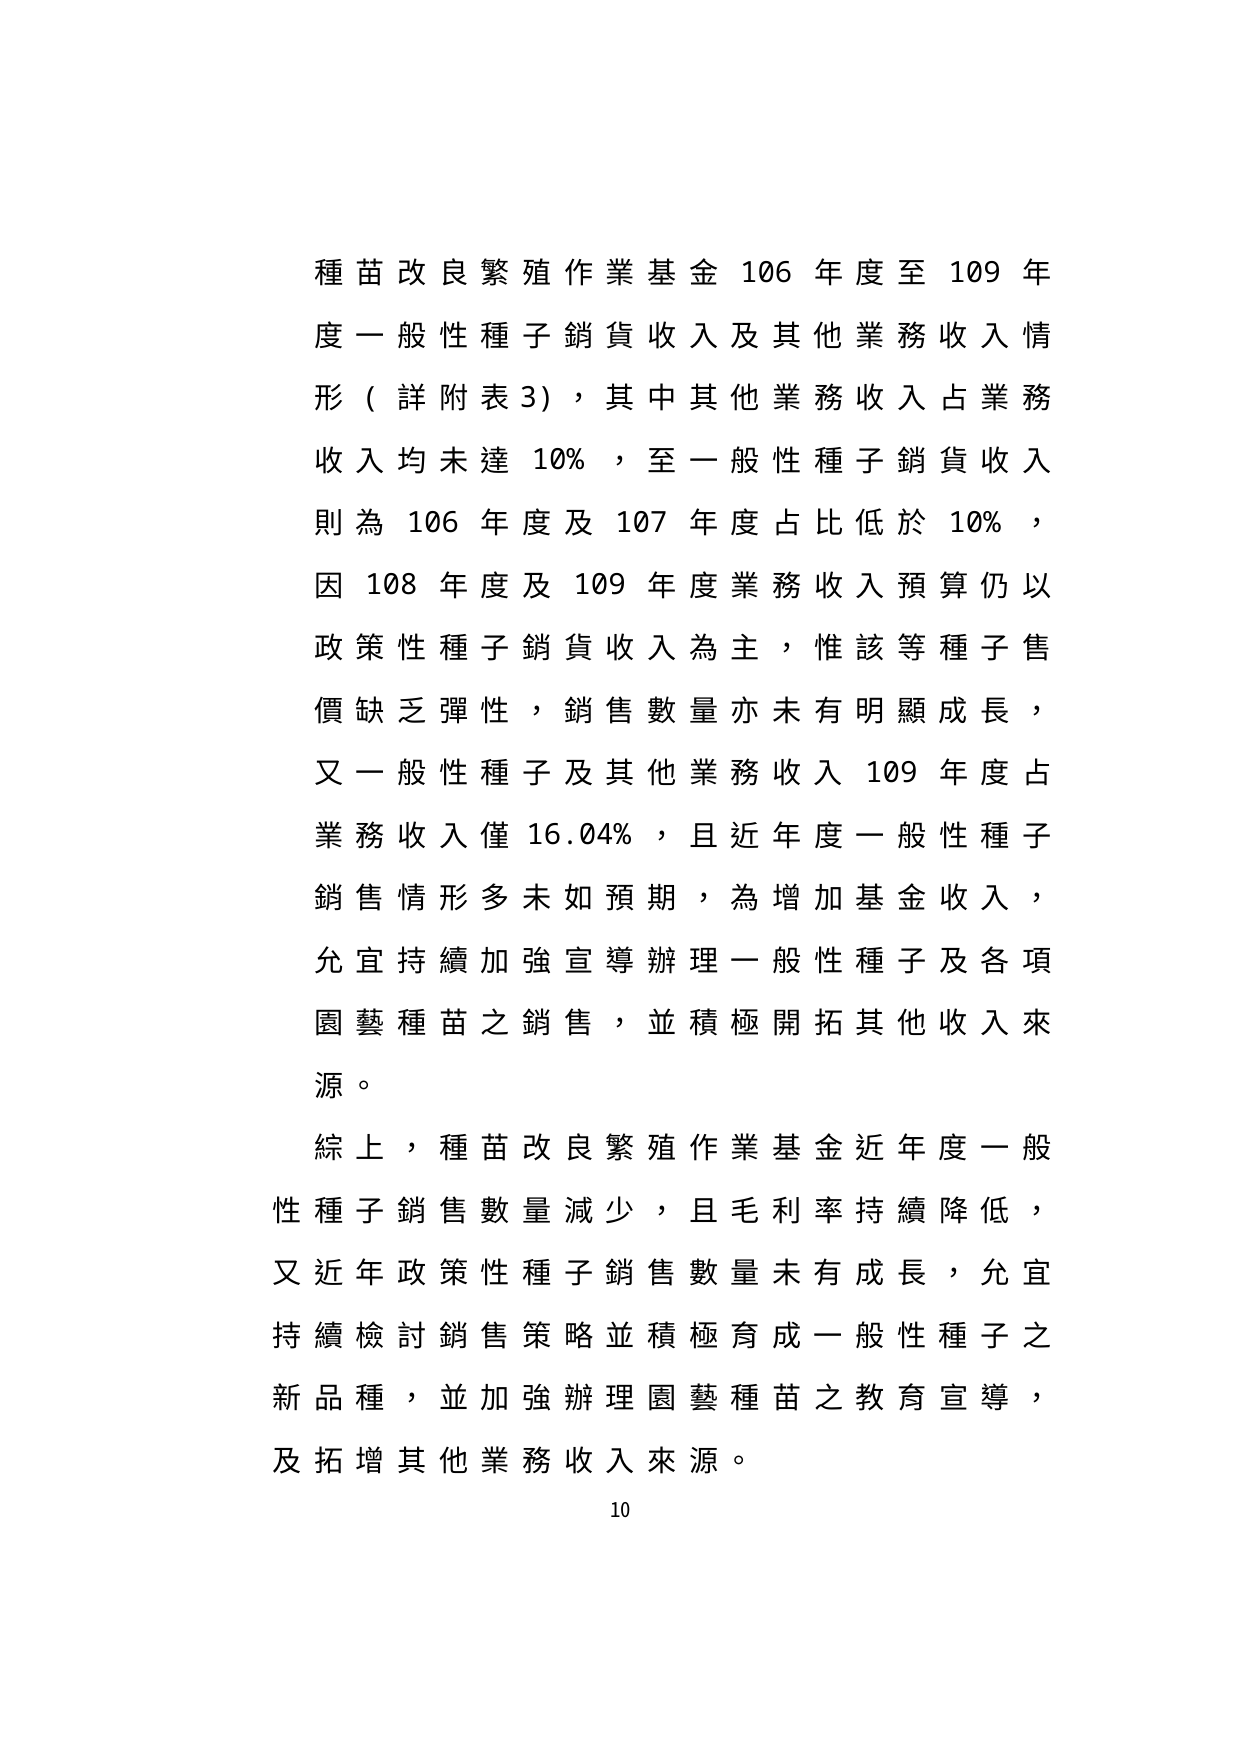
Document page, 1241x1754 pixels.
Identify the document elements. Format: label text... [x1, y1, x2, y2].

text 綜上，種苗改良繁殖作業基金近年度一般性種子銷售數量減少，且毛利率持續降低，又近年政策性種子銷售數量未有成長，允宜持續檢討銷售策略並積極育成一般性種子之新品種，並加強辦理園藝種苗之教育宣導，及拓增其他業務收入來源。 [242, 1104, 1058, 1479]
text 種苗改良繁殖作業基金106年度至109年度一般性種子銷貨收入及其他業務收入情形(詳附表3)，其中其他業務收入占業務收入均未達10%，至一般性種子銷貨收入則為106年度及107年度占比低於10%，因108年度及109年度業務收入預算仍以政策性種子銷貨收入為主，惟該等種子售價缺乏彈性，銷售數量亦未有明顯成長，又一般性種子及其他業務收入109年度占業務收入僅16.04%，且近年度一般性種子銷售情形多未如預期，為增加基金收入，允宜持續加強宣導辦理一般性種子及各項園藝種苗之銷售，並積極開拓其他收入來源。 [271, 229, 1058, 1104]
